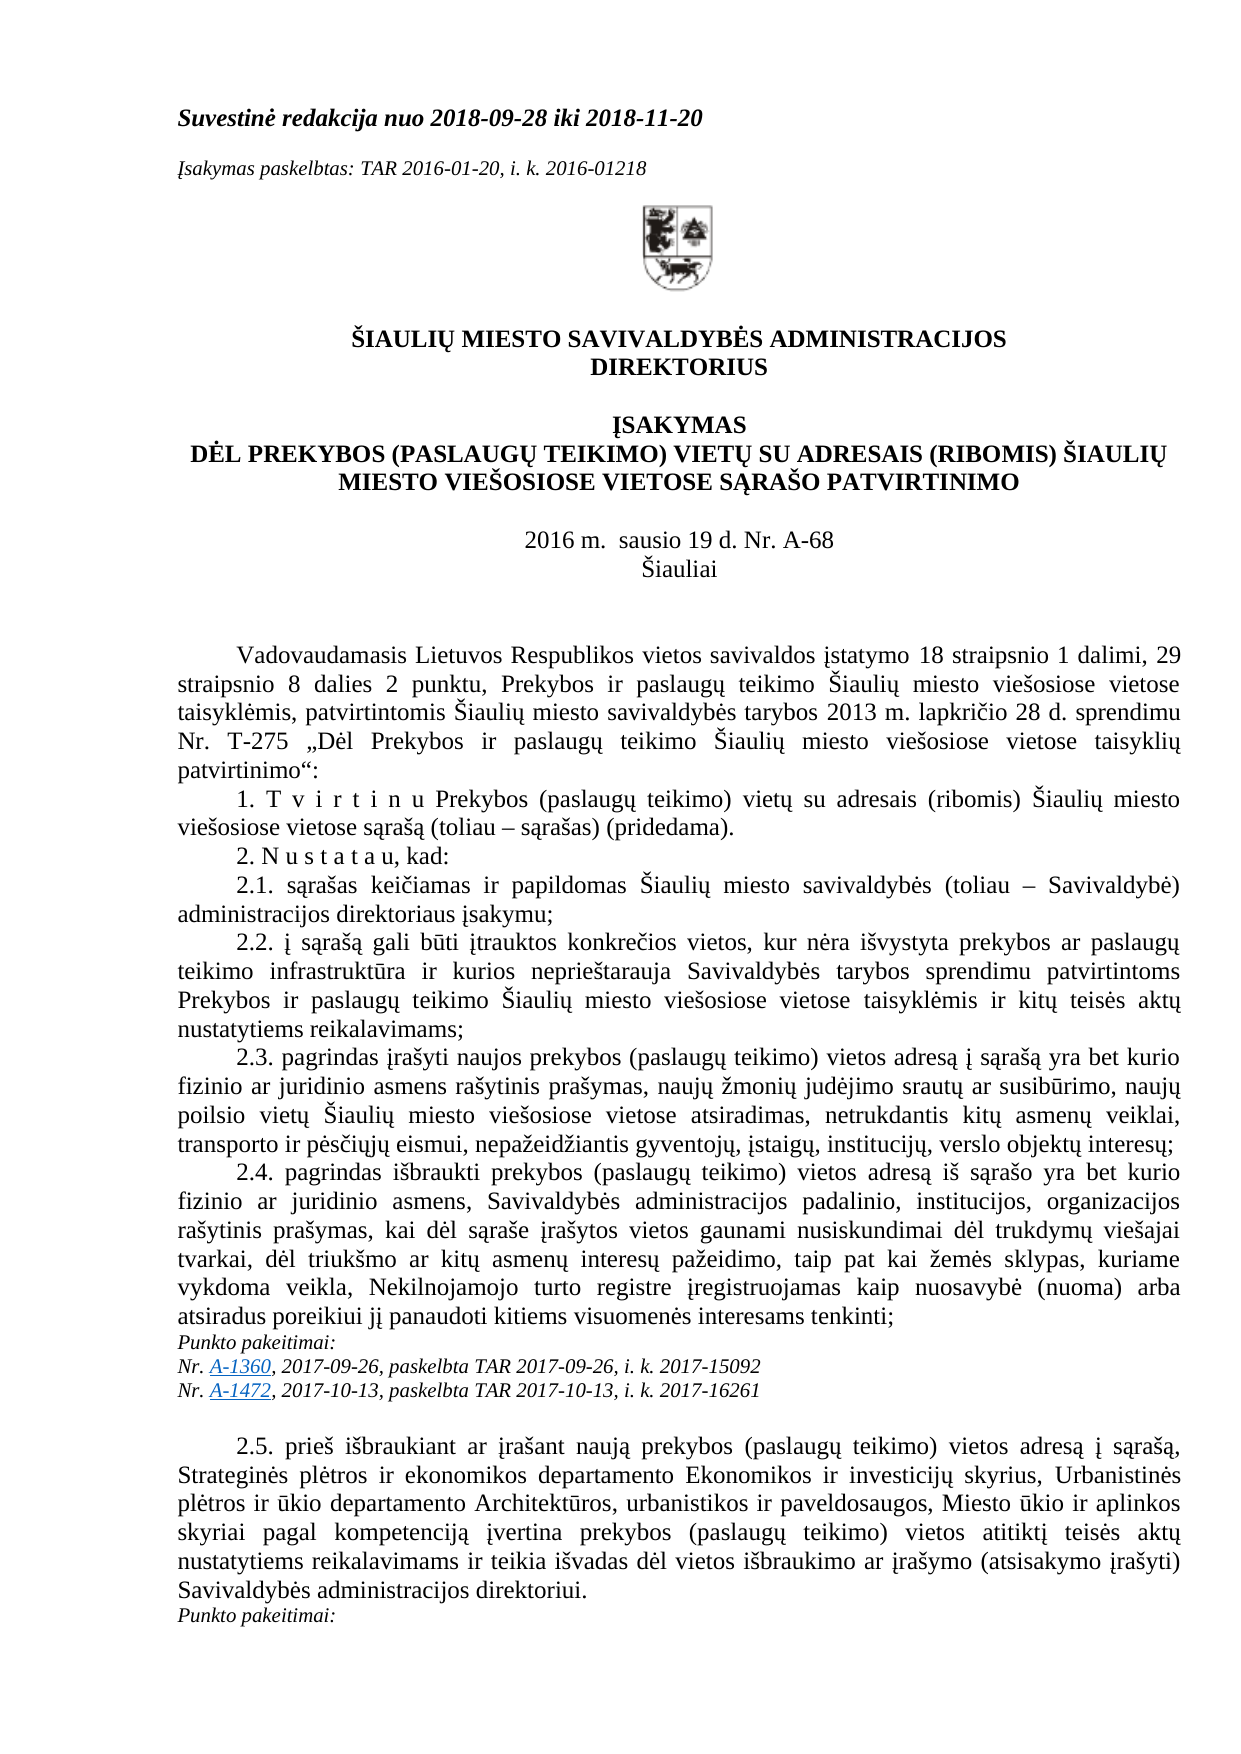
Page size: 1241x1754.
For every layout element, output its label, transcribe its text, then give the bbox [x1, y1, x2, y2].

text Punkto pakeitimai: [177, 1603, 1181, 1627]
text ŠIAULIŲ MIESTO SAVIVALDYBĖS ADMINISTRACIJOS [177, 324, 1181, 352]
text Įsakymas paskelbtas: TAR 2016-01-20, i. k. 2016-01218 [177, 156, 1181, 180]
text 2.5. prieš išbraukiant ar įrašant naują prekybos (paslaugų teikimo) vietos adresą į sąrašą, Strateginės plėtros ir ekonomikos departamento Ekonomikos ir investicijų skyrius, Urbanistinės plėtros ir ūkio departamento Architektūros, urbanistikos ir paveldosaugos, Miesto ūkio ir aplinkos skyriai pagal kompetenciją įvertina prekybos (paslaugų teikimo) vietos atitiktį teisės aktų nustatytiems reikalavimams ir teikia išvadas dėl vietos išbraukimo ar įrašymo (atsisakymo įrašyti) Savivaldybės administracijos direktoriui. [177, 1431, 1181, 1603]
text 2.2. į sąrašą gali būti įtrauktos konkrečios vietos, kur nėra išvystyta prekybos ar paslaugų teikimo infrastruktūra ir kurios neprieštarauja Savivaldybės tarybos sprendimu patvirtintoms Prekybos ir paslaugų teikimo Šiaulių miesto viešosiose vietose taisyklėmis ir kitų teisės aktų nustatytiems reikalavimams; [177, 927, 1181, 1042]
text 2016 m. sausio 19 d. Nr. A-68 [177, 525, 1181, 554]
text ĮSAKYMAS [177, 410, 1181, 439]
text DĖL PREKYBOS (PASLAUGŲ TEIKIMO) VIETŲ SU ADRESAIS (RIBOMIS) ŠIAULIŲ MIESTO VIEŠOSIOSE VIETOSE SĄRAŠO PATVIRTINIMO [177, 439, 1181, 496]
text 2.3. pagrindas įrašyti naujos prekybos (paslaugų teikimo) vietos adresą į sąrašą yra bet kurio fizinio ar juridinio asmens rašytinis prašymas, naujų žmonių judėjimo srautų ar susibūrimo, naujų poilsio vietų Šiaulių miesto viešosiose vietose atsiradimas, netrukdantis kitų asmenų veiklai, transporto ir pėsčiųjų eismui, nepažeidžiantis gyventojų, įstaigų, institucijų, verslo objektų interesų; [177, 1042, 1181, 1157]
text 1. T v i r t i n u Prekybos (paslaugų teikimo) vietų su adresais (ribomis) Šiaulių miesto viešosiose vietose sąrašą (toliau – sąrašas) (pridedama). [177, 784, 1181, 841]
text Nr. A-1360, 2017-09-26, paskelbta TAR 2017-09-26, i. k. 2017-15092 [177, 1354, 1181, 1378]
text Vadovaudamasis Lietuvos Respublikos vietos savivaldos įstatymo 18 straipsnio 1 dalimi, 29 straipsnio 8 dalies 2 punktu, Prekybos ir paslaugų teikimo Šiaulių miesto viešosiose vietose taisyklėmis, patvirtintomis Šiaulių miesto savivaldybės tarybos 2013 m. lapkričio 28 d. sprendimu Nr. T-275 „Dėl Prekybos ir paslaugų teikimo Šiaulių miesto viešosiose vietose taisyklių patvirtinimo“: [177, 640, 1181, 784]
text 2. N u s t a t a u, kad: [177, 841, 1181, 870]
text Nr. A-1472, 2017-10-13, paskelbta TAR 2017-10-13, i. k. 2017-16261 [177, 1378, 1181, 1402]
text DIREKTORIUS [177, 352, 1181, 381]
text Šiauliai [177, 554, 1181, 582]
text 2.1. sąrašas keičiamas ir papildomas Šiaulių miesto savivaldybės (toliau – Savivaldybė) administracijos direktoriaus įsakymu; [177, 870, 1181, 927]
text Suvestinė redakcija nuo 2018-09-28 iki 2018-11-20 [177, 103, 1181, 132]
text Punkto pakeitimai: [177, 1330, 1181, 1354]
text 2.4. pagrindas išbraukti prekybos (paslaugų teikimo) vietos adresą iš sąrašo yra bet kurio fizinio ar juridinio asmens, Savivaldybės administracijos padalinio, institucijos, organizacijos rašytinis prašymas, kai dėl sąraše įrašytos vietos gaunami nusiskundimai dėl trukdymų viešajai tvarkai, dėl triukšmo ar kitų asmenų interesų pažeidimo, taip pat kai žemės sklypas, kuriame vykdoma veikla, Nekilnojamojo turto registre įregistruojamas kaip nuosavybė (nuoma) arba atsiradus poreikiui jį panaudoti kitiems visuomenės interesams tenkinti; [177, 1157, 1181, 1330]
